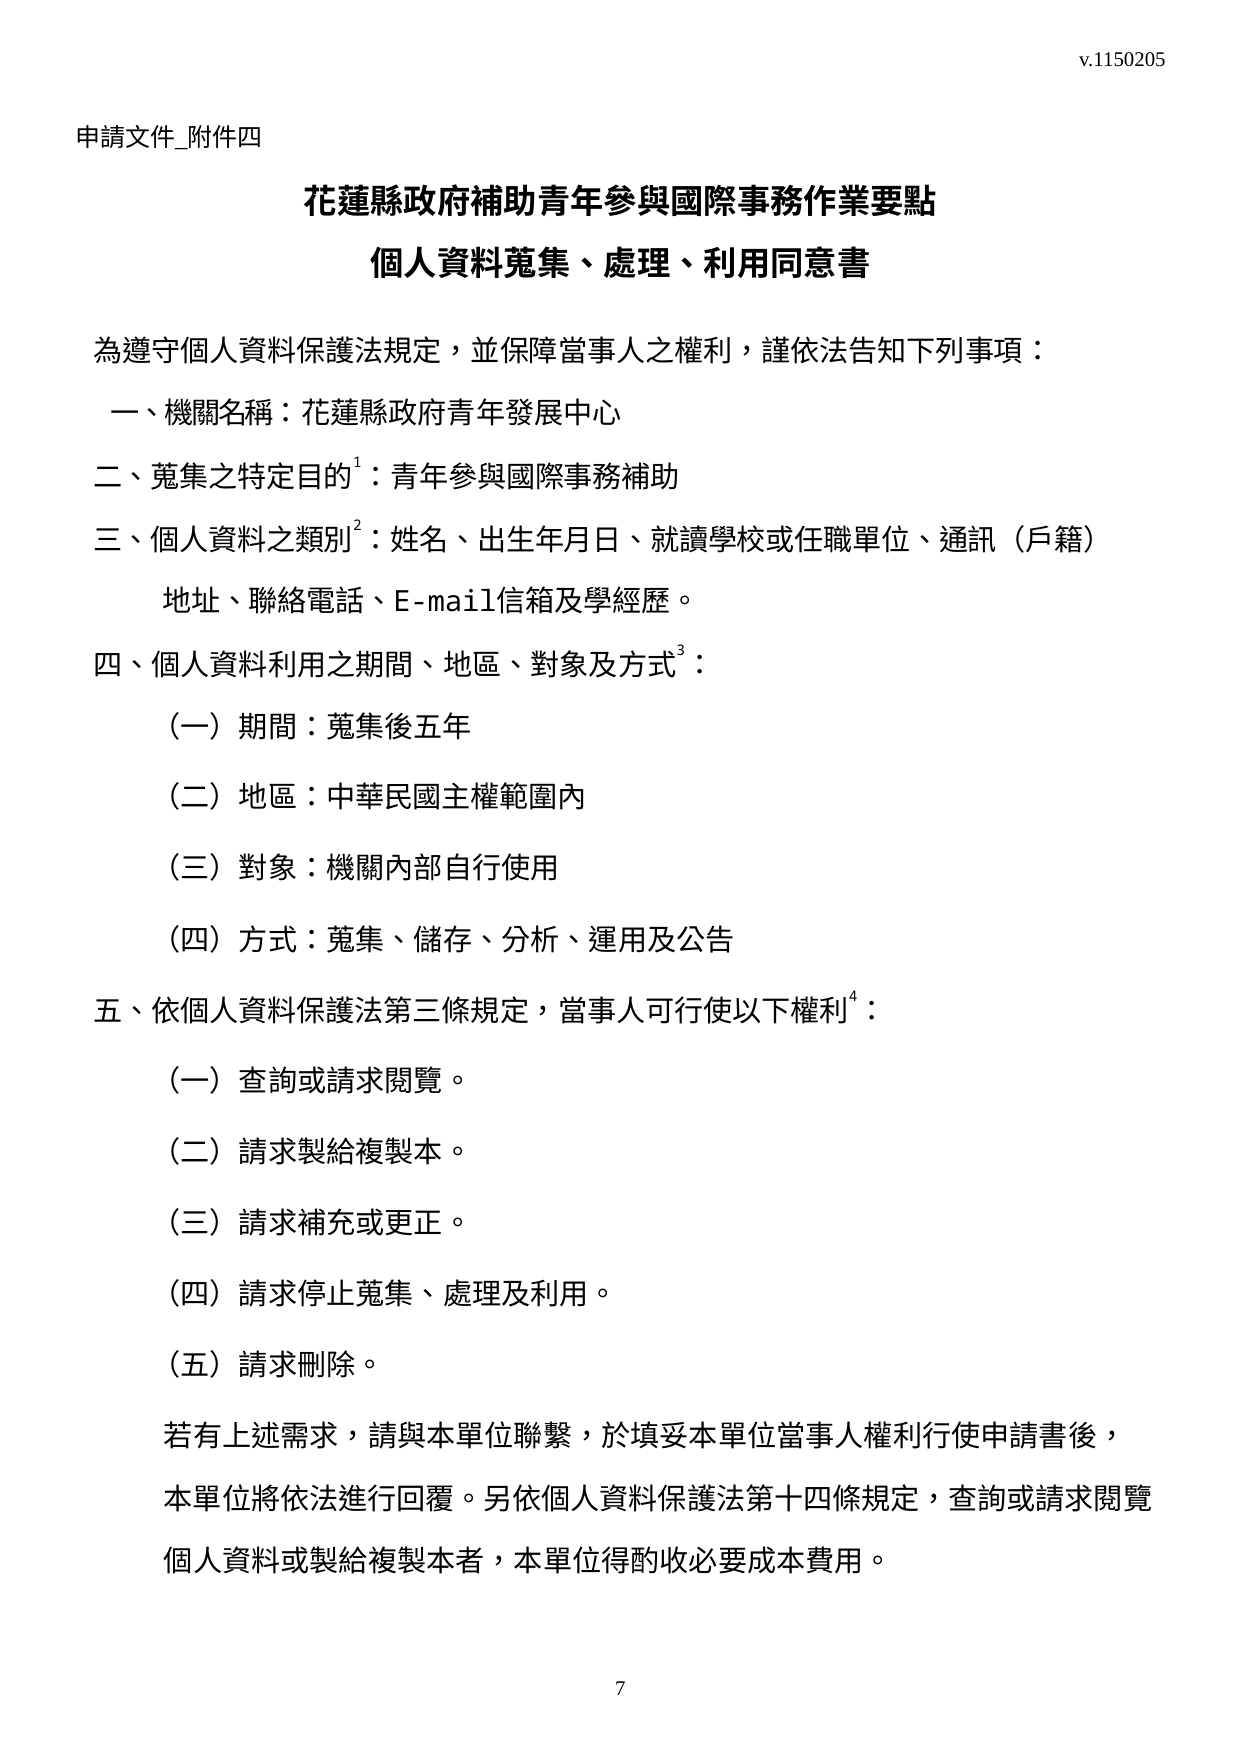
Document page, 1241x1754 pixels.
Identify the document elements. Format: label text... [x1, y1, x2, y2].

text （一）期間：蒐集後五年 [151, 683, 1165, 745]
text 申請文件_附件四 [75, 94, 1165, 157]
text （三）對象：機關內部自行使用 [151, 824, 1165, 887]
text 個人資料蒐集、處理、利用同意書 [75, 219, 1165, 282]
text 一、機關名稱：花蓮縣政府青年發展中心 [93, 369, 1112, 432]
text 四、個人資料利用之期間、地區、對象及方式3： [93, 620, 1090, 682]
text 若有上述需求，請與本單位聯繫，於填妥本單位當事人權利行使申請書後，本單位將依法進行回覆。另依個人資料保護法第十四條規定，查詢或請求閱覽個人資料或製給複製本者，本單位得酌收必要成本費用。 [164, 1392, 1153, 1580]
text （三）請求補充或更正。 [151, 1179, 1165, 1242]
text 花蓮縣政府補助青年參與國際事務作業要點 [75, 157, 1165, 219]
text （二）請求製給複製本。 [151, 1108, 1165, 1171]
text 地址、聯絡電話、E-mail信箱及學經歷。 [93, 557, 1168, 620]
text （一）查詢或請求閱覽。 [151, 1037, 1165, 1100]
text 三、個人資料之類別2：姓名、出生年月日、就讀學校或任職單位、通訊（戶籍） [93, 495, 1168, 557]
text 為遵守個人資料保護法規定，並保障當事人之權利，謹依法告知下列事項： [93, 307, 1112, 369]
text （二）地區：中華民國主權範圍內 [151, 753, 1165, 816]
text （四）請求停止蒐集、處理及利用。 [151, 1250, 1165, 1313]
text 二、蒐集之特定目的1：青年參與國際事務補助 [93, 432, 1148, 495]
text （四）方式：蒐集、儲存、分析、運用及公告 [151, 896, 1165, 958]
text （五）請求刪除。 [151, 1321, 1165, 1384]
text 五、依個人資料保護法第三條規定，當事人可行使以下權利4： [93, 966, 1165, 1029]
